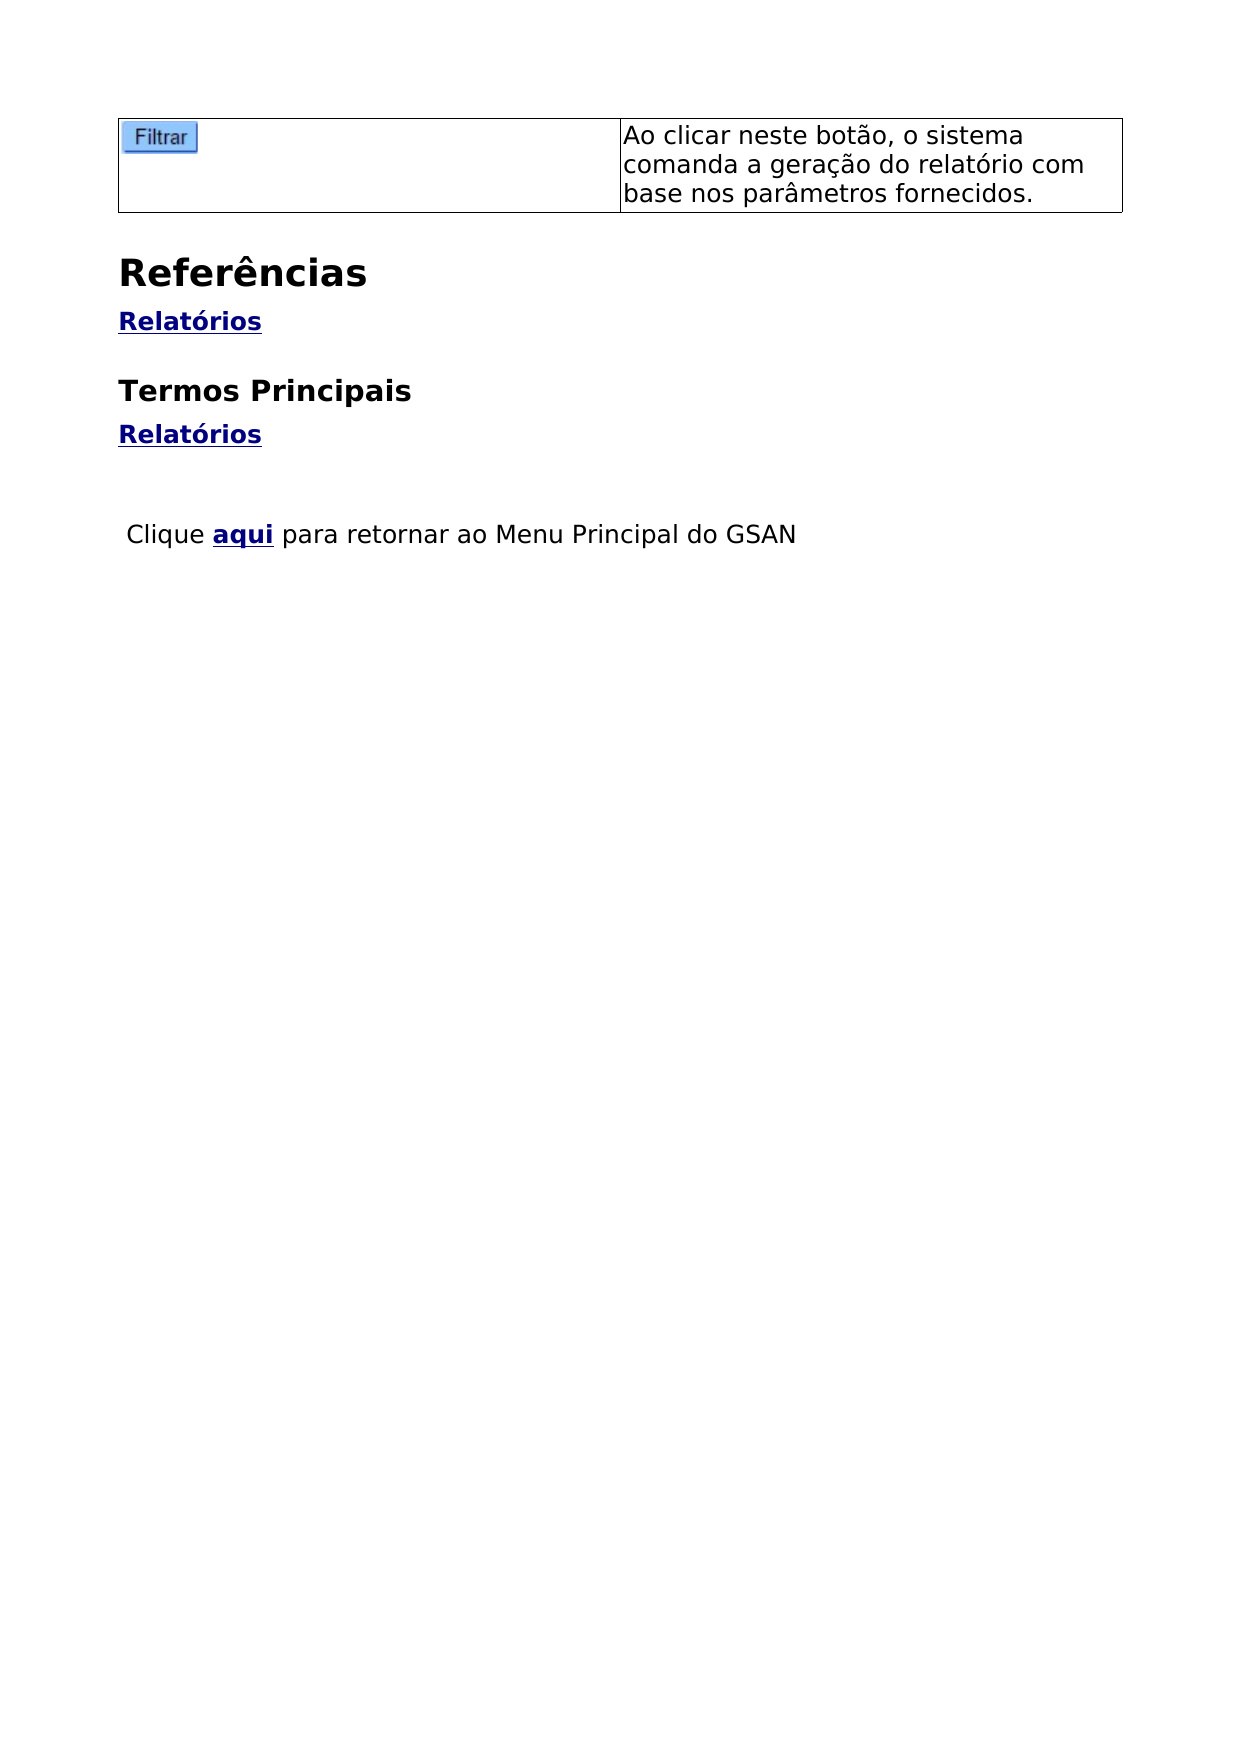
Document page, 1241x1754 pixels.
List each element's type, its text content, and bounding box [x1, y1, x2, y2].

subtitle Termos Principais [118, 374, 1122, 408]
table_cell Ao clicar neste botão, o sistema comanda a geração do relatório com base nos parâmetros fornecidos. [621, 119, 1122, 212]
text Relatórios [118, 308, 1122, 337]
text Clique aqui para retornar ao Menu Principal do GSAN [118, 462, 1122, 550]
picture [121, 121, 198, 154]
subtitle Referências [118, 251, 1122, 295]
text Relatórios [118, 421, 1122, 450]
table_cell [119, 119, 620, 212]
